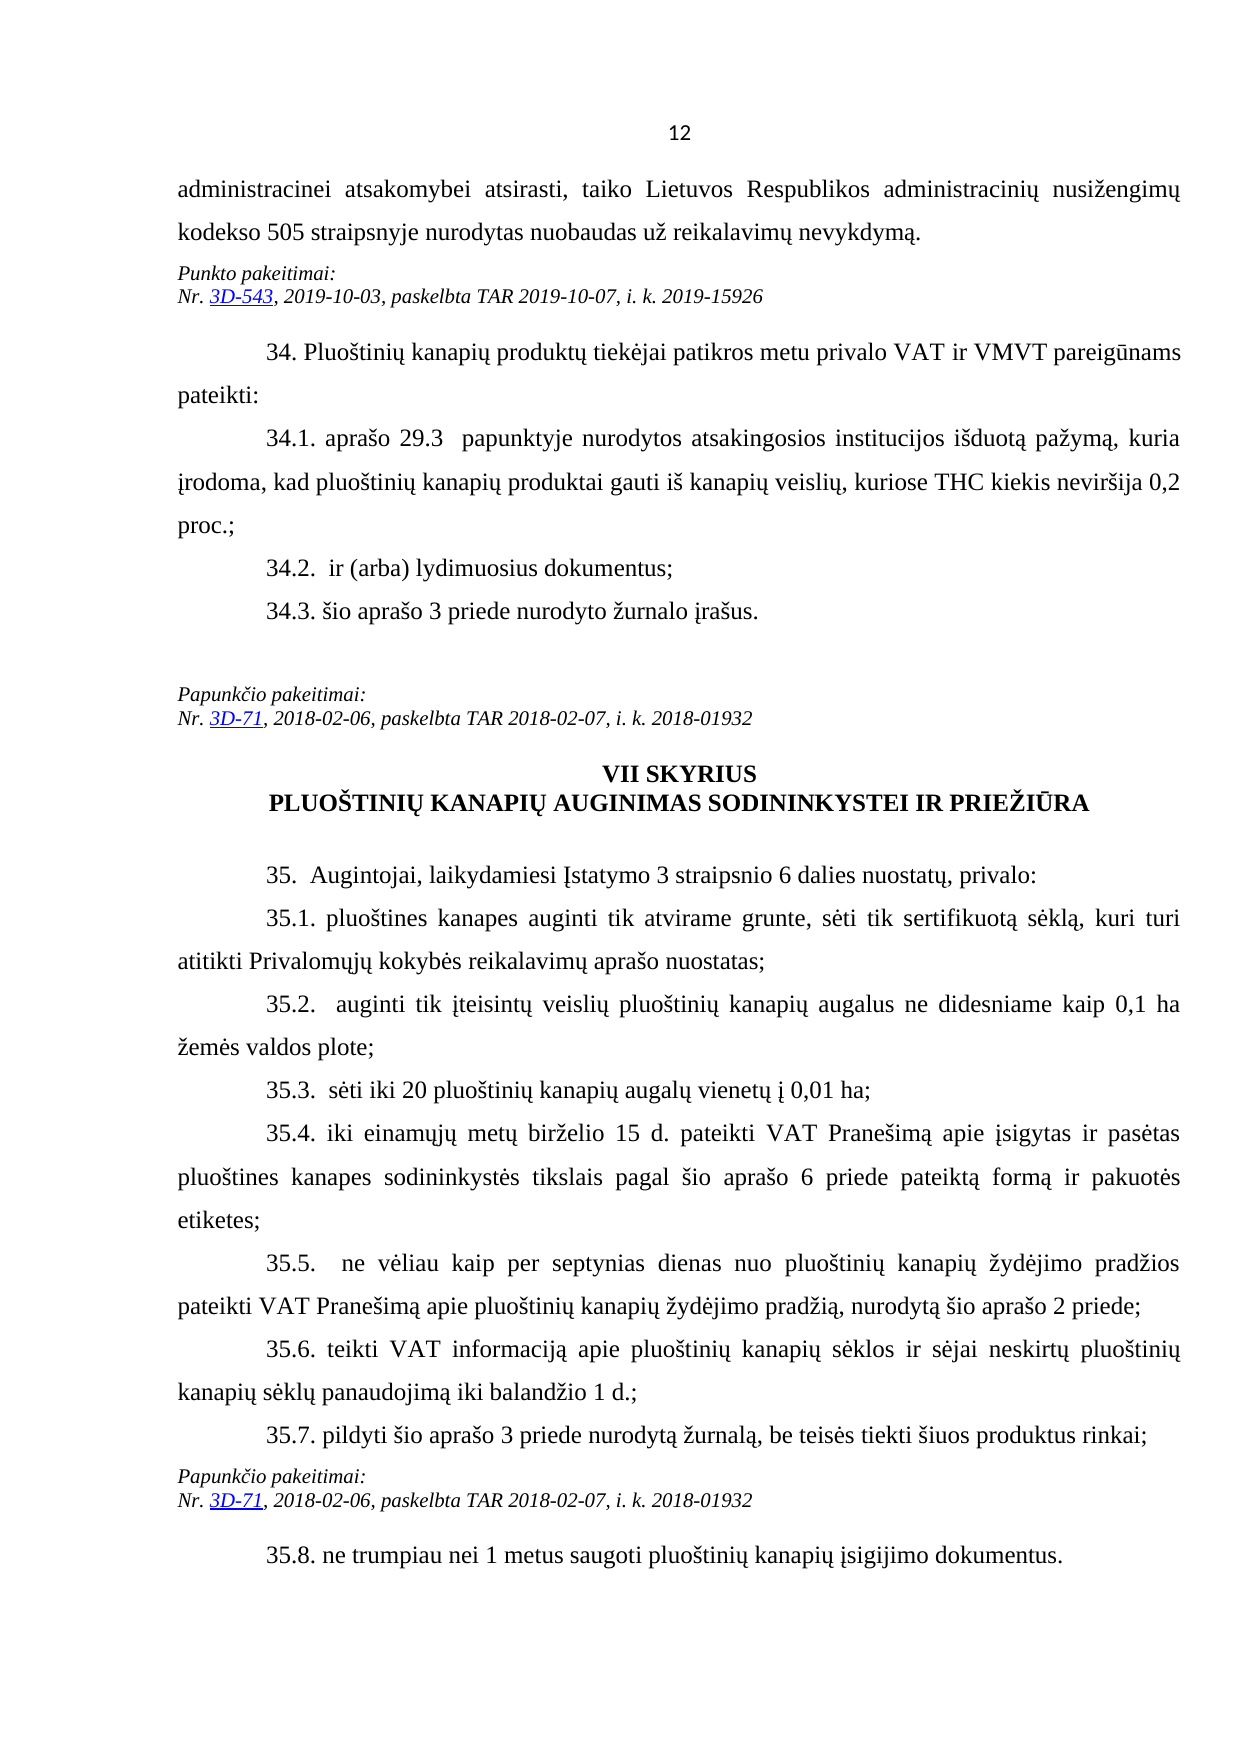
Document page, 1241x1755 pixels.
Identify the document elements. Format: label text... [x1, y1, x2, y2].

text PLUOŠTINIŲ KANAPIŲ AUGINIMAS SODININKYSTEI IR PRIEŽIŪRA [177, 788, 1181, 817]
text Nr. 3D-71, 2018-02-06, paskelbta TAR 2018-02-07, i. k. 2018-01932 [177, 706, 1181, 730]
text Papunkčio pakeitimai: [177, 1463, 1181, 1488]
text 34.3. šio aprašo 3 priede nurodyto žurnalo įrašus. [177, 596, 1181, 625]
text Nr. 3D-71, 2018-02-06, paskelbta TAR 2018-02-07, i. k. 2018-01932 [177, 1488, 1181, 1512]
text 34.1. aprašo 29.3 papunktyje nurodytos atsakingosios institucijos išduotą pažymą, kuria įrodoma, kad pluoštinių kanapių produktai gauti iš kanapių veislių, kuriose THC kiekis neviršija 0,2 proc.; [177, 423, 1181, 538]
text Nr. 3D-543, 2019-10-03, paskelbta TAR 2019-10-07, i. k. 2019-15926 [177, 284, 1181, 308]
text Punkto pakeitimai: [177, 260, 1181, 284]
text 35.4. iki einamųjų metų birželio 15 d. pateikti VAT Pranešimą apie įsigytas ir pasėtas pluoštines kanapes sodininkystės tikslais pagal šio aprašo 6 priede pateiktą formą ir pakuotės etiketes; [177, 1118, 1181, 1233]
text 35.8. ne trumpiau nei 1 metus saugoti pluoštinių kanapių įsigijimo dokumentus. [177, 1540, 1181, 1569]
text VII SKYRIUS [177, 759, 1181, 788]
text 35. Augintojai, laikydamiesi Įstatymo 3 straipsnio 6 dalies nuostatų, privalo: [177, 860, 1181, 888]
text 35.1. pluoštines kanapes auginti tik atvirame grunte, sėti tik sertifikuotą sėklą, kuri turi atitikti Privalomųjų kokybės reikalavimų aprašo nuostatas; [177, 903, 1181, 975]
text 35.2. auginti tik įteisintų veislių pluoštinių kanapių augalus ne didesniame kaip 0,1 ha žemės valdos plote; [177, 989, 1181, 1061]
text 35.5. ne vėliau kaip per septynias dienas nuo pluoštinių kanapių žydėjimo pradžios pateikti VAT Pranešimą apie pluoštinių kanapių žydėjimo pradžią, nurodytą šio aprašo 2 priede; [177, 1248, 1181, 1320]
text 35.6. teikti VAT informaciją apie pluoštinių kanapių sėklos ir sėjai neskirtų pluoštinių kanapių sėklų panaudojimą iki balandžio 1 d.; [177, 1334, 1181, 1406]
text 34. Pluoštinių kanapių produktų tiekėjai patikros metu privalo VAT ir VMVT pareigūnams pateikti: [177, 337, 1181, 409]
text 34.2. ir (arba) lydimuosius dokumentus; [177, 553, 1181, 582]
text 35.7. pildyti šio aprašo 3 priede nurodytą žurnalą, be teisės tiekti šiuos produktus rinkai; [177, 1420, 1181, 1449]
text administracinei atsakomybei atsirasti, taiko Lietuvos Respublikos administracinių nusižengimų kodekso 505 straipsnyje nurodytas nuobaudas už reikalavimų nevykdymą. [177, 174, 1181, 246]
text 35.3. sėti iki 20 pluoštinių kanapių augalų vienetų į 0,01 ha; [177, 1075, 1181, 1104]
text Papunkčio pakeitimai: [177, 682, 1181, 706]
